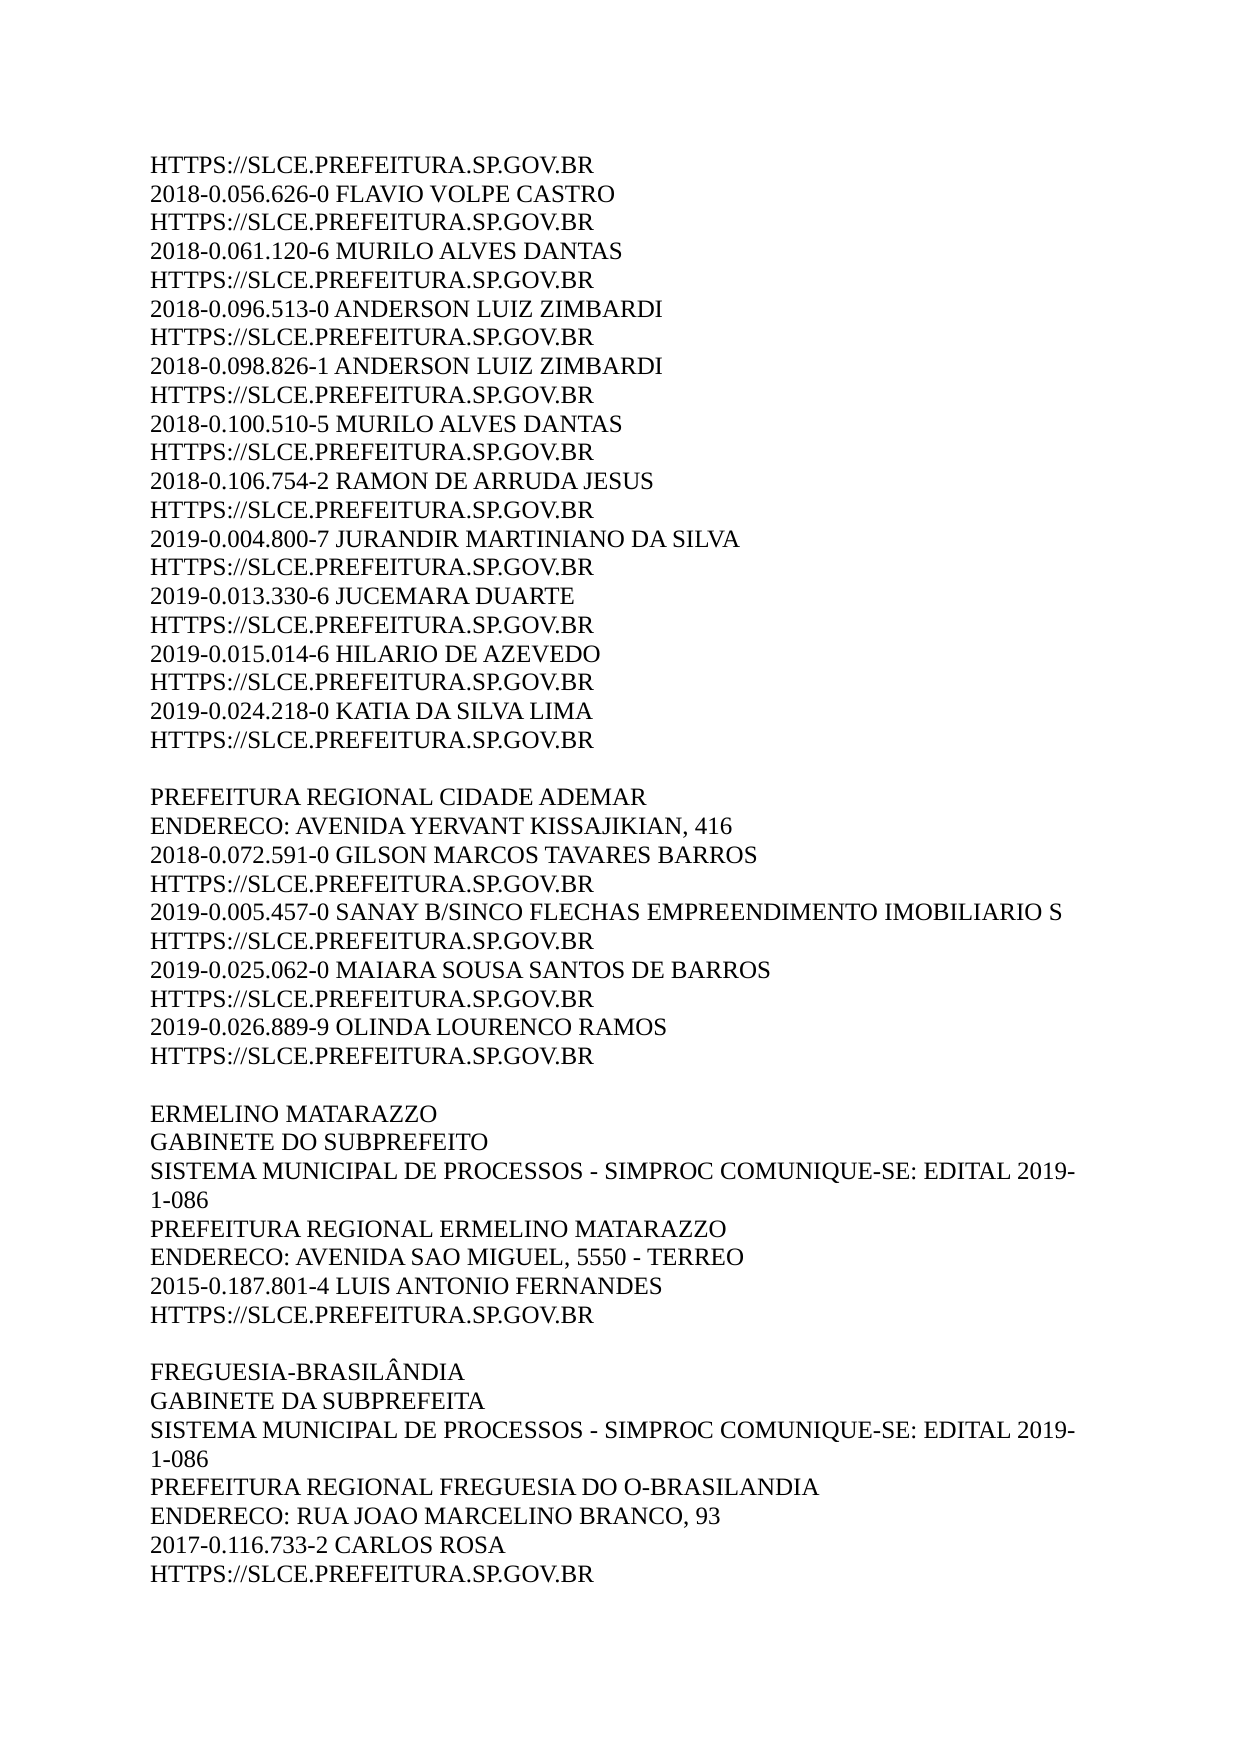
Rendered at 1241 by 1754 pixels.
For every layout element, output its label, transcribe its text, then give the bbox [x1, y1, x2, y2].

text ERMELINO MATARAZZO [150, 1099, 1090, 1127]
text 2018-0.072.591-0 GILSON MARCOS TAVARES BARROS [150, 840, 1090, 869]
text HTTPS://SLCE.PREFEITURA.SP.GOV.BR [150, 984, 1090, 1012]
text HTTPS://SLCE.PREFEITURA.SP.GOV.BR [150, 495, 1090, 524]
text 2019-0.026.889-9 OLINDA LOURENCO RAMOS [150, 1012, 1090, 1041]
text PREFEITURA REGIONAL FREGUESIA DO O-BRASILANDIA [150, 1472, 1090, 1501]
text 2019-0.004.800-7 JURANDIR MARTINIANO DA SILVA [150, 524, 1090, 552]
text HTTPS://SLCE.PREFEITURA.SP.GOV.BR [150, 1559, 1090, 1587]
text HTTPS://SLCE.PREFEITURA.SP.GOV.BR [150, 437, 1090, 466]
text HTTPS://SLCE.PREFEITURA.SP.GOV.BR [150, 207, 1090, 236]
text PREFEITURA REGIONAL CIDADE ADEMAR [150, 782, 1090, 811]
text 2019-0.005.457-0 SANAY B/SINCO FLECHAS EMPREENDIMENTO IMOBILIARIO S [150, 897, 1090, 926]
text SISTEMA MUNICIPAL DE PROCESSOS - SIMPROC COMUNIQUE-SE: EDITAL 2019-1-086 [150, 1156, 1090, 1214]
text 2019-0.025.062-0 MAIARA SOUSA SANTOS DE BARROS [150, 955, 1090, 984]
text 2018-0.106.754-2 RAMON DE ARRUDA JESUS [150, 466, 1090, 495]
text HTTPS://SLCE.PREFEITURA.SP.GOV.BR [150, 150, 1090, 179]
text HTTPS://SLCE.PREFEITURA.SP.GOV.BR [150, 667, 1090, 696]
text HTTPS://SLCE.PREFEITURA.SP.GOV.BR [150, 1041, 1090, 1070]
text HTTPS://SLCE.PREFEITURA.SP.GOV.BR [150, 322, 1090, 351]
text 2019-0.015.014-6 HILARIO DE AZEVEDO [150, 639, 1090, 667]
text 2019-0.024.218-0 KATIA DA SILVA LIMA [150, 696, 1090, 725]
text GABINETE DA SUBPREFEITA [150, 1386, 1090, 1415]
text 2018-0.100.510-5 MURILO ALVES DANTAS [150, 409, 1090, 437]
text PREFEITURA REGIONAL ERMELINO MATARAZZO [150, 1214, 1090, 1242]
text HTTPS://SLCE.PREFEITURA.SP.GOV.BR [150, 552, 1090, 581]
text HTTPS://SLCE.PREFEITURA.SP.GOV.BR [150, 380, 1090, 409]
text HTTPS://SLCE.PREFEITURA.SP.GOV.BR [150, 725, 1090, 754]
text 2018-0.098.826-1 ANDERSON LUIZ ZIMBARDI [150, 351, 1090, 380]
text 2018-0.096.513-0 ANDERSON LUIZ ZIMBARDI [150, 294, 1090, 322]
text ENDERECO: AVENIDA YERVANT KISSAJIKIAN, 416 [150, 811, 1090, 840]
text ENDERECO: RUA JOAO MARCELINO BRANCO, 93 [150, 1501, 1090, 1530]
text 2018-0.061.120-6 MURILO ALVES DANTAS [150, 236, 1090, 265]
text HTTPS://SLCE.PREFEITURA.SP.GOV.BR [150, 869, 1090, 897]
text GABINETE DO SUBPREFEITO [150, 1127, 1090, 1156]
text 2019-0.013.330-6 JUCEMARA DUARTE [150, 581, 1090, 610]
text HTTPS://SLCE.PREFEITURA.SP.GOV.BR [150, 265, 1090, 294]
text HTTPS://SLCE.PREFEITURA.SP.GOV.BR [150, 610, 1090, 639]
text ENDERECO: AVENIDA SAO MIGUEL, 5550 - TERREO [150, 1242, 1090, 1271]
text 2017-0.116.733-2 CARLOS ROSA [150, 1530, 1090, 1559]
text SISTEMA MUNICIPAL DE PROCESSOS - SIMPROC COMUNIQUE-SE: EDITAL 2019-1-086 [150, 1415, 1090, 1472]
text 2015-0.187.801-4 LUIS ANTONIO FERNANDES [150, 1271, 1090, 1300]
text 2018-0.056.626-0 FLAVIO VOLPE CASTRO [150, 179, 1090, 207]
text HTTPS://SLCE.PREFEITURA.SP.GOV.BR [150, 926, 1090, 955]
text HTTPS://SLCE.PREFEITURA.SP.GOV.BR [150, 1300, 1090, 1329]
text FREGUESIA-BRASILÂNDIA [150, 1357, 1090, 1386]
